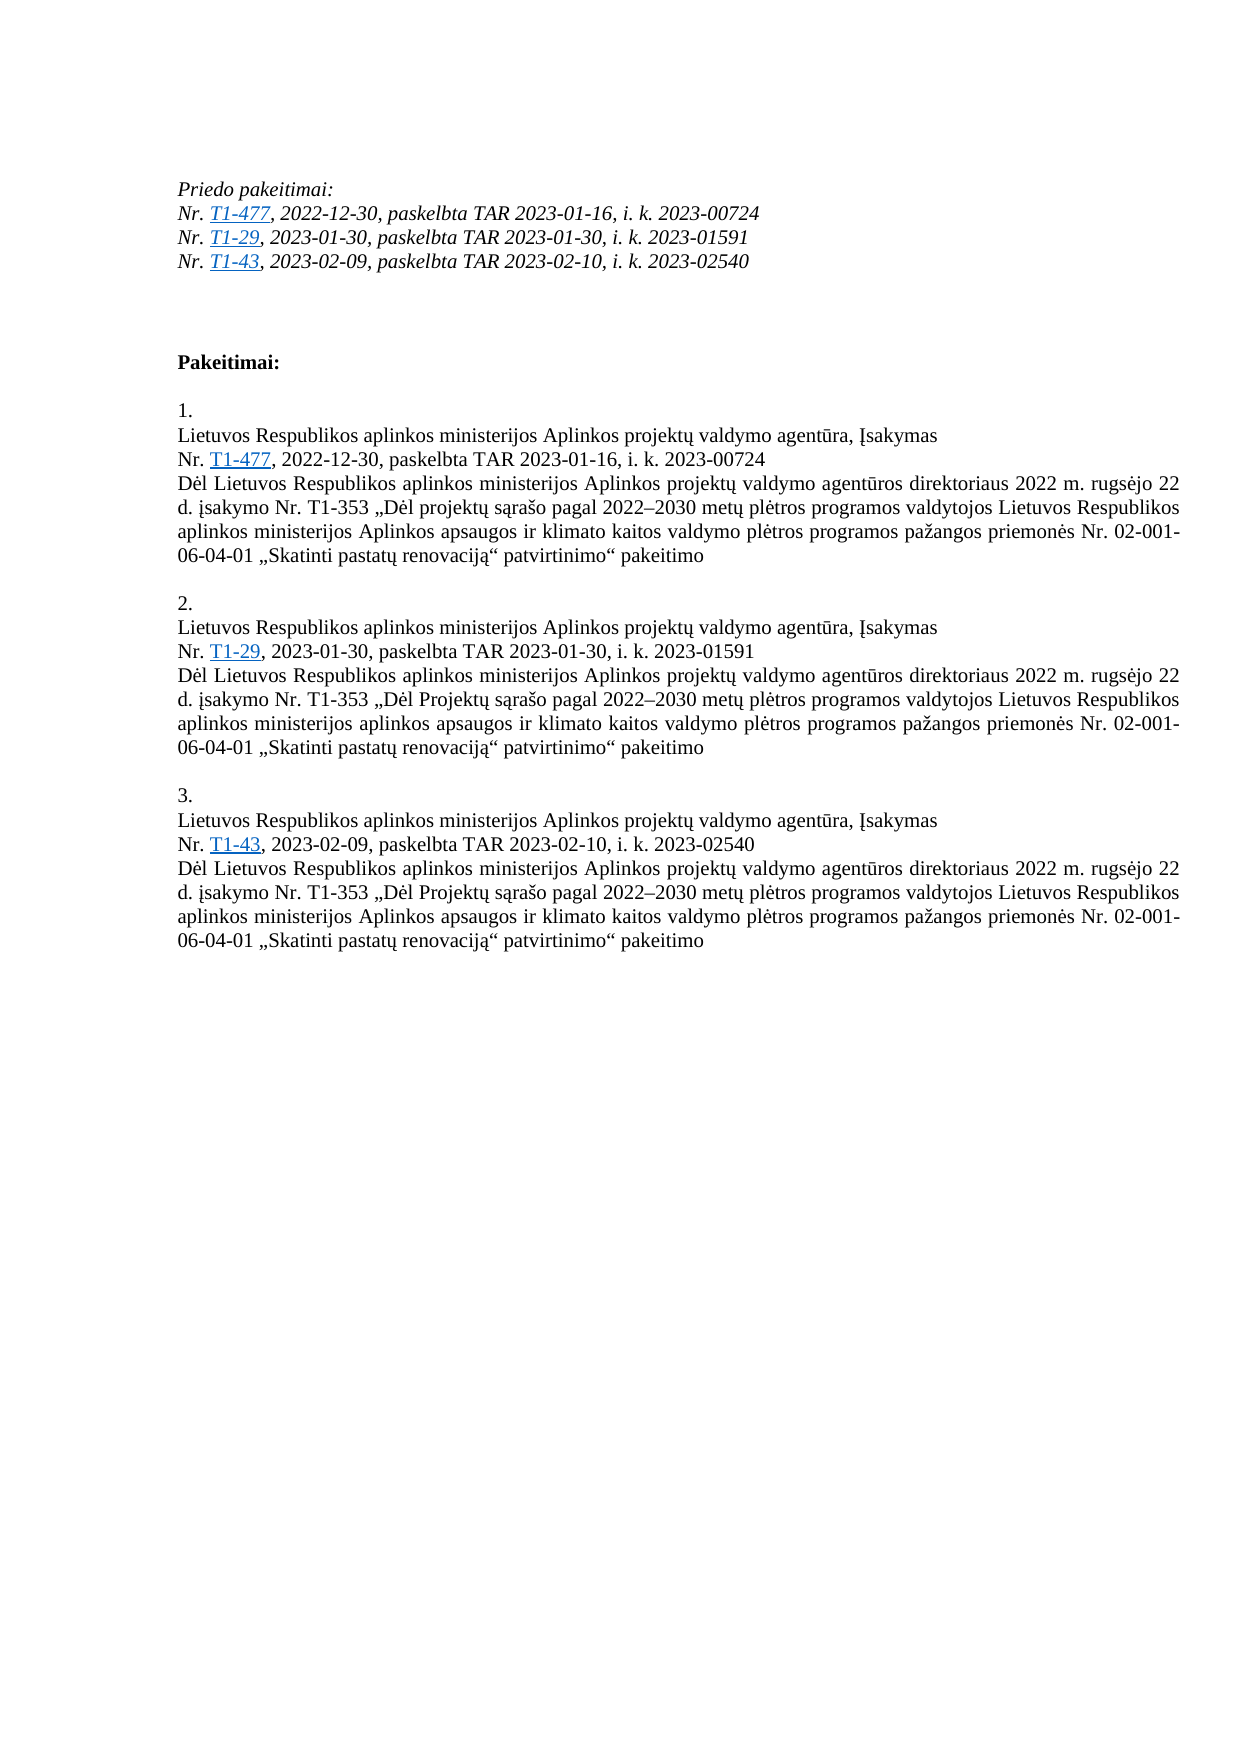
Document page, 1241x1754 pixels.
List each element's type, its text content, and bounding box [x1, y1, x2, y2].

text Dėl Lietuvos Respublikos aplinkos ministerijos Aplinkos projektų valdymo agentūros direktoriaus 2022 m. rugsėjo 22 d. įsakymo Nr. T1-353 „Dėl projektų sąrašo pagal 2022–2030 metų plėtros programos valdytojos Lietuvos Respublikos aplinkos ministerijos Aplinkos apsaugos ir klimato kaitos valdymo plėtros programos pažangos priemonės Nr. 02-001-06-04-01 „Skatinti pastatų renovaciją“ patvirtinimo“ pakeitimo [177, 471, 1181, 567]
text Nr. T1-29, 2023-01-30, paskelbta TAR 2023-01-30, i. k. 2023-01591 [177, 225, 1181, 249]
text Dėl Lietuvos Respublikos aplinkos ministerijos Aplinkos projektų valdymo agentūros direktoriaus 2022 m. rugsėjo 22 d. įsakymo Nr. T1-353 „Dėl Projektų sąrašo pagal 2022–2030 metų plėtros programos valdytojos Lietuvos Respublikos aplinkos ministerijos Aplinkos apsaugos ir klimato kaitos valdymo plėtros programos pažangos priemonės Nr. 02-001-06-04-01 „Skatinti pastatų renovaciją“ patvirtinimo“ pakeitimo [177, 856, 1181, 952]
text Lietuvos Respublikos aplinkos ministerijos Aplinkos projektų valdymo agentūra, Įsakymas [177, 807, 1181, 832]
text Priedo pakeitimai: [177, 177, 1181, 201]
text Dėl Lietuvos Respublikos aplinkos ministerijos Aplinkos projektų valdymo agentūros direktoriaus 2022 m. rugsėjo 22 d. įsakymo Nr. T1-353 „Dėl Projektų sąrašo pagal 2022–2030 metų plėtros programos valdytojos Lietuvos Respublikos aplinkos ministerijos aplinkos apsaugos ir klimato kaitos valdymo plėtros programos pažangos priemonės Nr. 02-001-06-04-01 „Skatinti pastatų renovaciją“ patvirtinimo“ pakeitimo [177, 663, 1181, 759]
text Lietuvos Respublikos aplinkos ministerijos Aplinkos projektų valdymo agentūra, Įsakymas [177, 422, 1181, 447]
text Nr. T1-477, 2022-12-30, paskelbta TAR 2023-01-16, i. k. 2023-00724 [177, 447, 1181, 471]
text Lietuvos Respublikos aplinkos ministerijos Aplinkos projektų valdymo agentūra, Įsakymas [177, 615, 1181, 639]
text Nr. T1-29, 2023-01-30, paskelbta TAR 2023-01-30, i. k. 2023-01591 [177, 639, 1181, 663]
text 2. [177, 591, 1181, 615]
text Nr. T1-43, 2023-02-09, paskelbta TAR 2023-02-10, i. k. 2023-02540 [177, 249, 1181, 273]
text 3. [177, 783, 1181, 807]
text 1. [177, 398, 1181, 422]
text Pakeitimai: [177, 350, 1181, 374]
text Nr. T1-477, 2022-12-30, paskelbta TAR 2023-01-16, i. k. 2023-00724 [177, 201, 1181, 225]
text Nr. T1-43, 2023-02-09, paskelbta TAR 2023-02-10, i. k. 2023-02540 [177, 832, 1181, 856]
